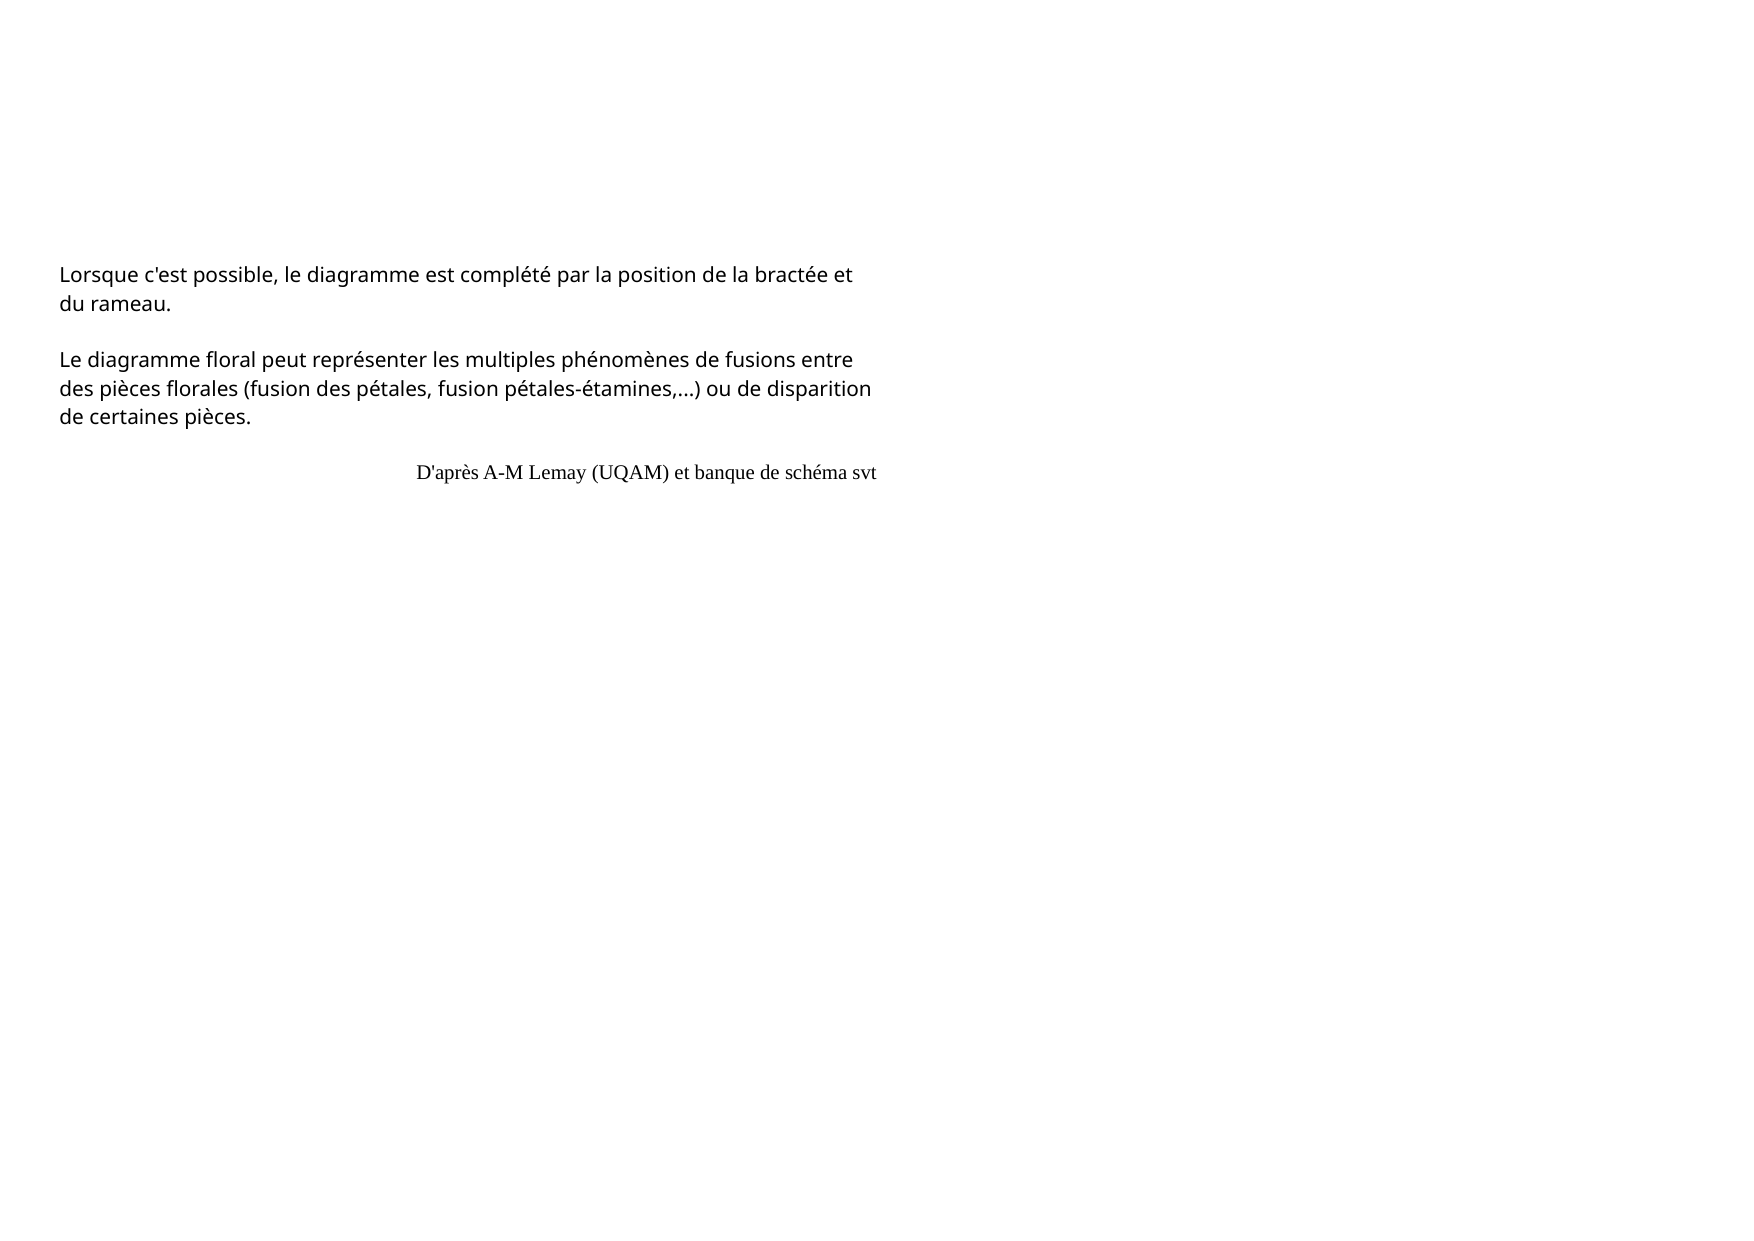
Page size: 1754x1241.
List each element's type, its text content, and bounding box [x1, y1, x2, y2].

text D'après A-M Lemay (UQAM) et banque de schéma svt [59, 460, 877, 484]
text Lorsque c'est possible, le diagramme est complété par la position de la bractée et du rameau. [59, 260, 877, 317]
text Le diagramme floral peut représenter les multiples phénomènes de fusions entre des pièces florales (fusion des pétales, fusion pétales-étamines,...) ou de disparition de certaines pièces. [59, 346, 877, 431]
